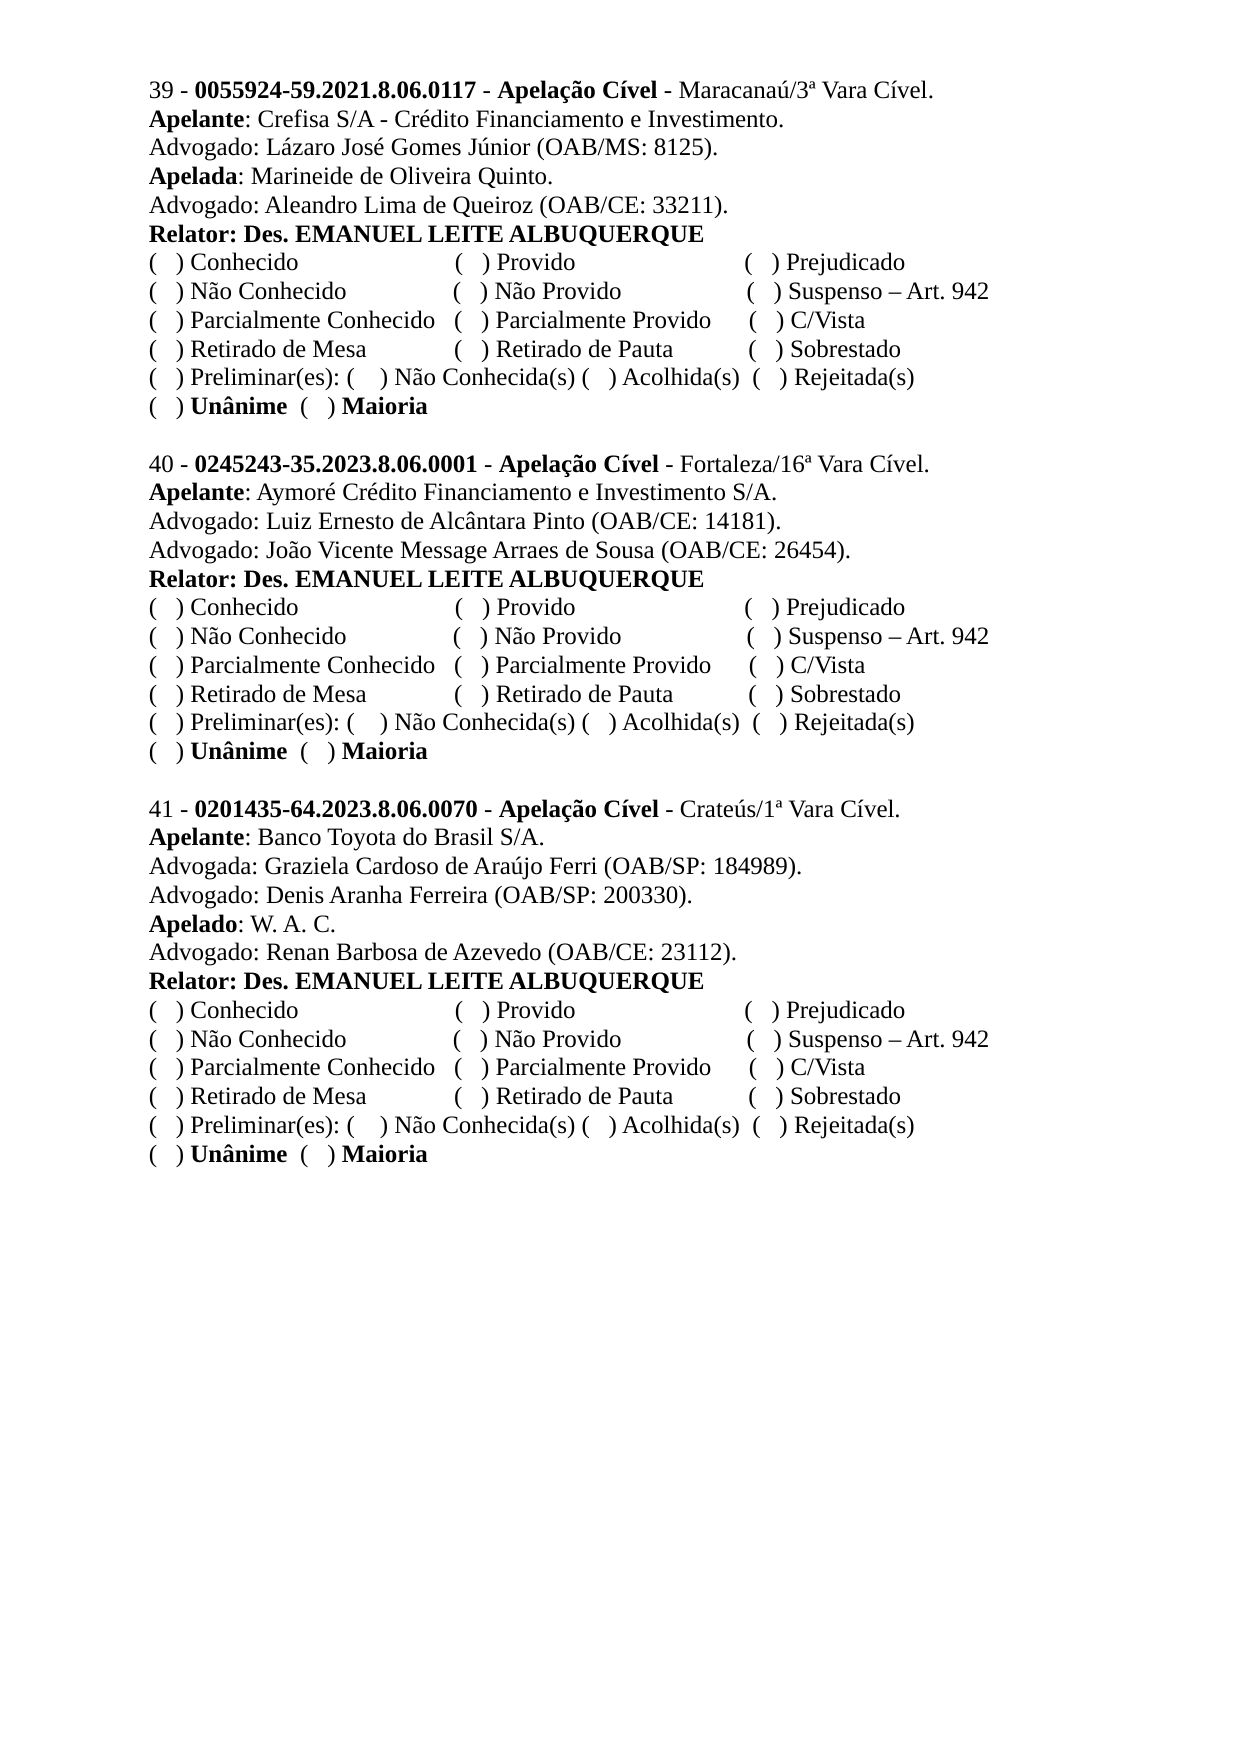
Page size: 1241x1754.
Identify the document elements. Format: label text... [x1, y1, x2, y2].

text ( ) Retirado de Mesa ( ) Retirado de Pauta ( ) Sobrestado [148, 679, 1158, 707]
text Advogado: Luiz Ernesto de Alcântara Pinto (OAB/CE: 14181). [148, 506, 1141, 535]
text Advogado: Renan Barbosa de Azevedo (OAB/CE: 23112). [148, 937, 1141, 966]
text Advogado: João Vicente Message Arraes de Sousa (OAB/CE: 26454). [148, 535, 1141, 564]
text Apelado: W. A. C. [148, 909, 1141, 937]
text ( ) Unânime ( ) Maioria [148, 736, 1158, 765]
text ( ) Não Conhecido ( ) Não Provido ( ) Suspenso – Art. 942 [148, 1024, 1158, 1052]
text Advogada: Graziela Cardoso de Araújo Ferri (OAB/SP: 184989). [148, 851, 1141, 880]
text ( ) Preliminar(es): ( ) Não Conhecida(s) ( ) Acolhida(s) ( ) Rejeitada(s) [148, 1110, 1158, 1139]
text ( ) Unânime ( ) Maioria [148, 1139, 1158, 1167]
text Apelante: Aymoré Crédito Financiamento e Investimento S/A. [148, 477, 1141, 506]
text 40 - 0245243-35.2023.8.06.0001 - Apelação Cível - Fortaleza/16ª Vara Cível. [148, 449, 1141, 477]
text 39 - 0055924-59.2021.8.06.0117 - Apelação Cível - Maracanaú/3ª Vara Cível. [148, 75, 1141, 104]
text ( ) Parcialmente Conhecido ( ) Parcialmente Provido ( ) C/Vista [148, 650, 1158, 679]
text ( ) Parcialmente Conhecido ( ) Parcialmente Provido ( ) C/Vista [148, 305, 1158, 334]
text Apelante: Banco Toyota do Brasil S/A. [148, 822, 1141, 851]
text Advogado: Aleandro Lima de Queiroz (OAB/CE: 33211). [148, 190, 1141, 219]
text ( ) Conhecido ( ) Provido ( ) Prejudicado [148, 247, 1141, 276]
text ( ) Retirado de Mesa ( ) Retirado de Pauta ( ) Sobrestado [148, 1081, 1158, 1110]
text ( ) Retirado de Mesa ( ) Retirado de Pauta ( ) Sobrestado [148, 334, 1158, 362]
text 41 - 0201435-64.2023.8.06.0070 - Apelação Cível - Crateús/1ª Vara Cível. [148, 794, 1141, 822]
text Advogado: Denis Aranha Ferreira (OAB/SP: 200330). [148, 880, 1141, 909]
text ( ) Conhecido ( ) Provido ( ) Prejudicado [148, 592, 1141, 621]
text Apelada: Marineide de Oliveira Quinto. [148, 161, 1141, 190]
text Relator: Des. EMANUEL LEITE ALBUQUERQUE [148, 564, 1141, 592]
text Relator: Des. EMANUEL LEITE ALBUQUERQUE [148, 219, 1141, 247]
text ( ) Preliminar(es): ( ) Não Conhecida(s) ( ) Acolhida(s) ( ) Rejeitada(s) [148, 362, 1158, 391]
text ( ) Não Conhecido ( ) Não Provido ( ) Suspenso – Art. 942 [148, 276, 1158, 305]
text Apelante: Crefisa S/A - Crédito Financiamento e Investimento. [148, 104, 1141, 132]
text ( ) Parcialmente Conhecido ( ) Parcialmente Provido ( ) C/Vista [148, 1052, 1158, 1081]
text ( ) Preliminar(es): ( ) Não Conhecida(s) ( ) Acolhida(s) ( ) Rejeitada(s) [148, 707, 1158, 736]
text ( ) Não Conhecido ( ) Não Provido ( ) Suspenso – Art. 942 [148, 621, 1158, 650]
text Relator: Des. EMANUEL LEITE ALBUQUERQUE [148, 966, 1141, 995]
text ( ) Unânime ( ) Maioria [148, 391, 1158, 420]
text ( ) Conhecido ( ) Provido ( ) Prejudicado [148, 995, 1141, 1024]
text Advogado: Lázaro José Gomes Júnior (OAB/MS: 8125). [148, 132, 1141, 161]
